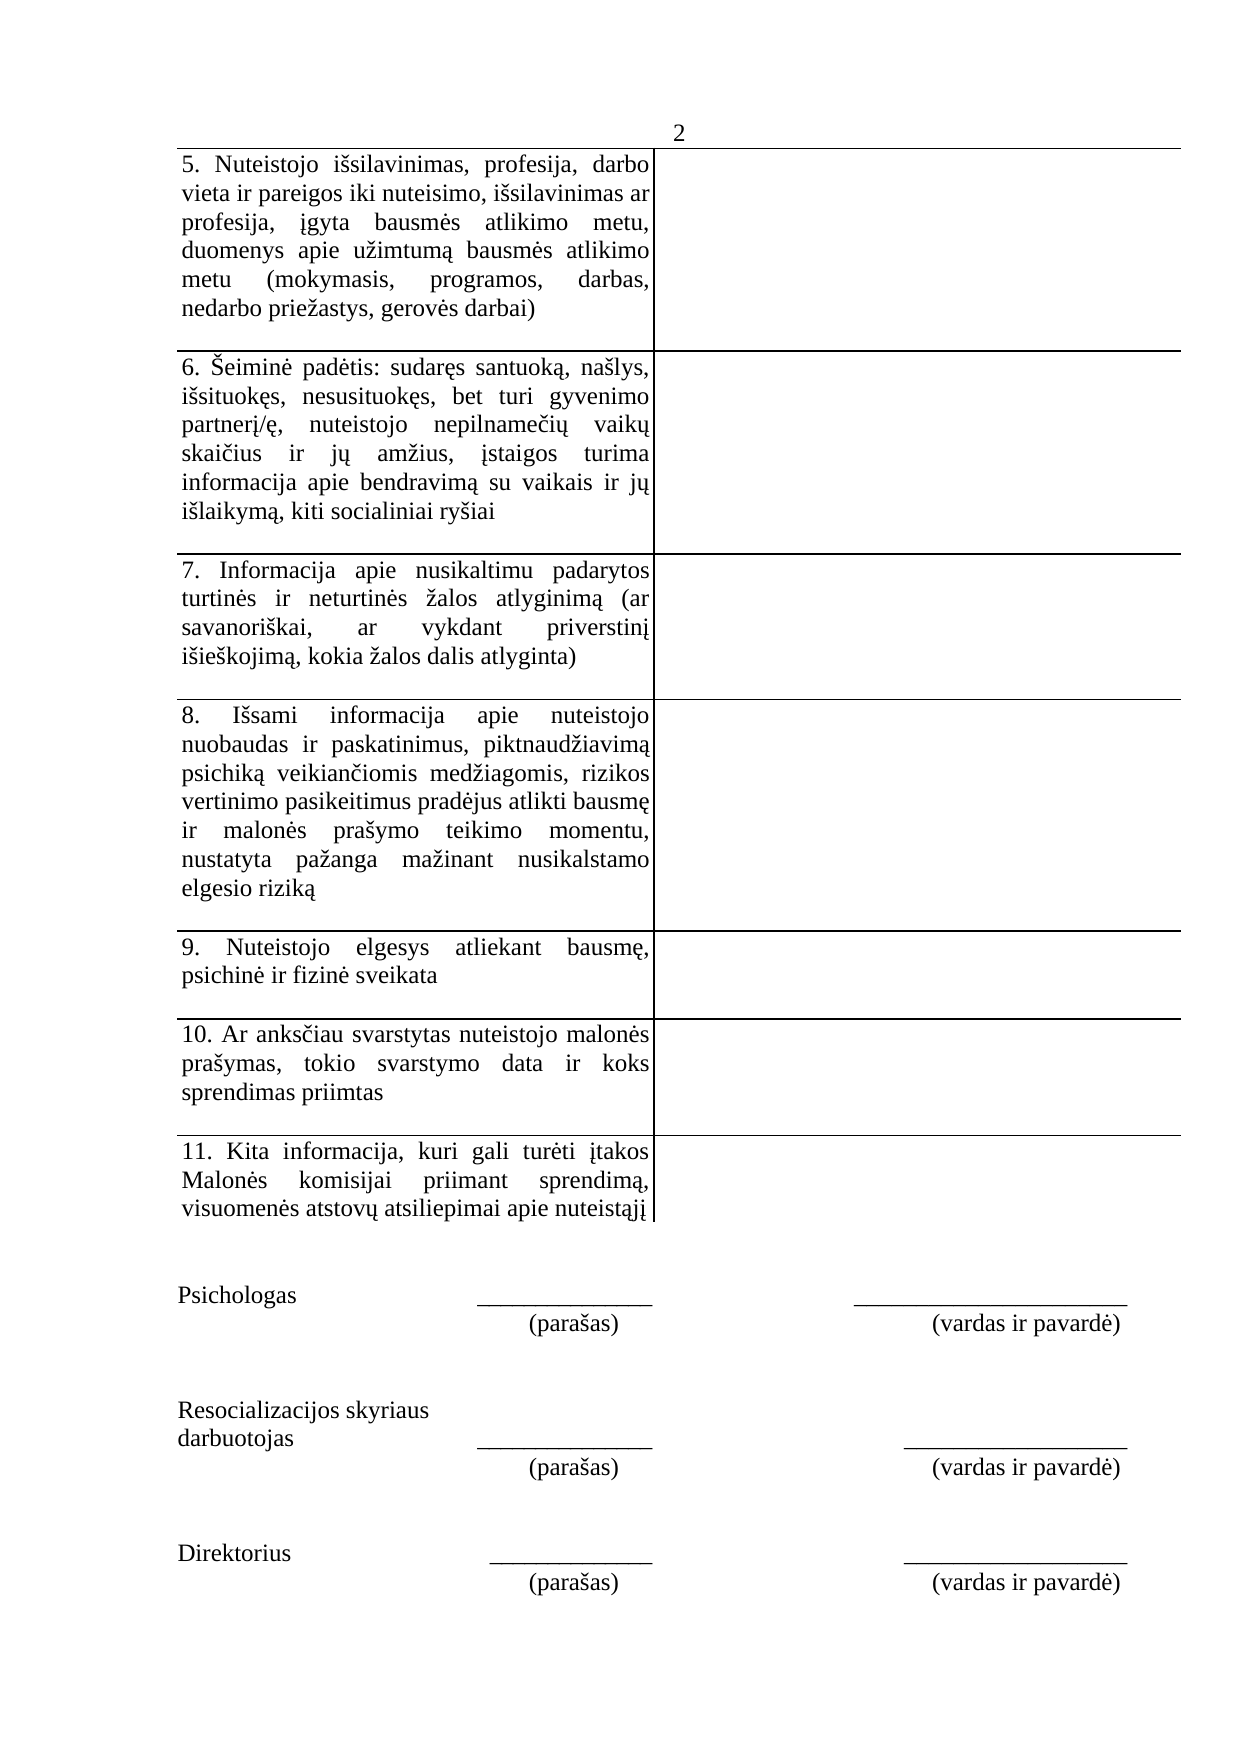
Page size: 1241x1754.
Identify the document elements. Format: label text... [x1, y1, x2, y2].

table_cell 8. Išsami informacija apie nuteistojo nuobaudas ir paskatinimus, piktnaudžiavimą psichiką veikiančiomis medžiagomis, rizikos vertinimo pasikeitimus pradėjus atlikti bausmę ir malonės prašymo teikimo momentu, nustatyta pažanga mažinant nusikalstamo elgesio riziką [177, 700, 653, 930]
text Psichologas [177, 1280, 1181, 1308]
text darbuotojas [177, 1423, 1181, 1452]
table_cell [655, 352, 1181, 553]
table_cell 11. Kita informacija, kuri gali turėti įtakos Malonės komisijai priimant sprendimą, visuomenės atstovų atsiliepimai apie nuteistąjį [177, 1136, 653, 1222]
text (parašas) (vardas ir pavardė) [515, 1308, 1181, 1337]
text Resocializacijos skyriaus [177, 1395, 1181, 1423]
text (parašas) (vardas ir pavardė) [515, 1567, 1181, 1596]
table_cell [655, 1020, 1181, 1134]
text (parašas) (vardas ir pavardė) [515, 1452, 1181, 1481]
table_cell 6. Šeiminė padėtis: sudaręs santuoką, našlys, išsituokęs, nesusituokęs, bet turi gyvenimo partnerį/ę, nuteistojo nepilnamečių vaikų skaičius ir jų amžius, įstaigos turima informacija apie bendravimą su vaikais ir jų išlaikymą, kiti socialiniai ryšiai [177, 352, 653, 553]
table_cell 5. Nuteistojo išsilavinimas, profesija, darbo vieta ir pareigos iki nuteisimo, išsilavinimas ar profesija, įgyta bausmės atlikimo metu, duomenys apie užimtumą bausmės atlikimo metu (mokymasis, programos, darbas, nedarbo priežastys, gerovės darbai) [177, 149, 653, 350]
text Direktorius [177, 1538, 1181, 1567]
table_cell [655, 555, 1181, 698]
table_cell [655, 149, 1181, 350]
table_cell [655, 700, 1181, 930]
table_cell 7. Informacija apie nusikaltimu padarytos turtinės ir neturtinės žalos atlyginimą (ar savanoriškai, ar vykdant priverstinį išieškojimą, kokia žalos dalis atlyginta) [177, 555, 653, 698]
table_cell 9. Nuteistojo elgesys atliekant bausmę, psichinė ir fizinė sveikata [177, 932, 653, 1018]
table_cell 10. Ar anksčiau svarstytas nuteistojo malonės prašymas, tokio svarstymo data ir koks sprendimas priimtas [177, 1020, 653, 1134]
table_cell [655, 1136, 1181, 1222]
table_cell [655, 932, 1181, 1018]
